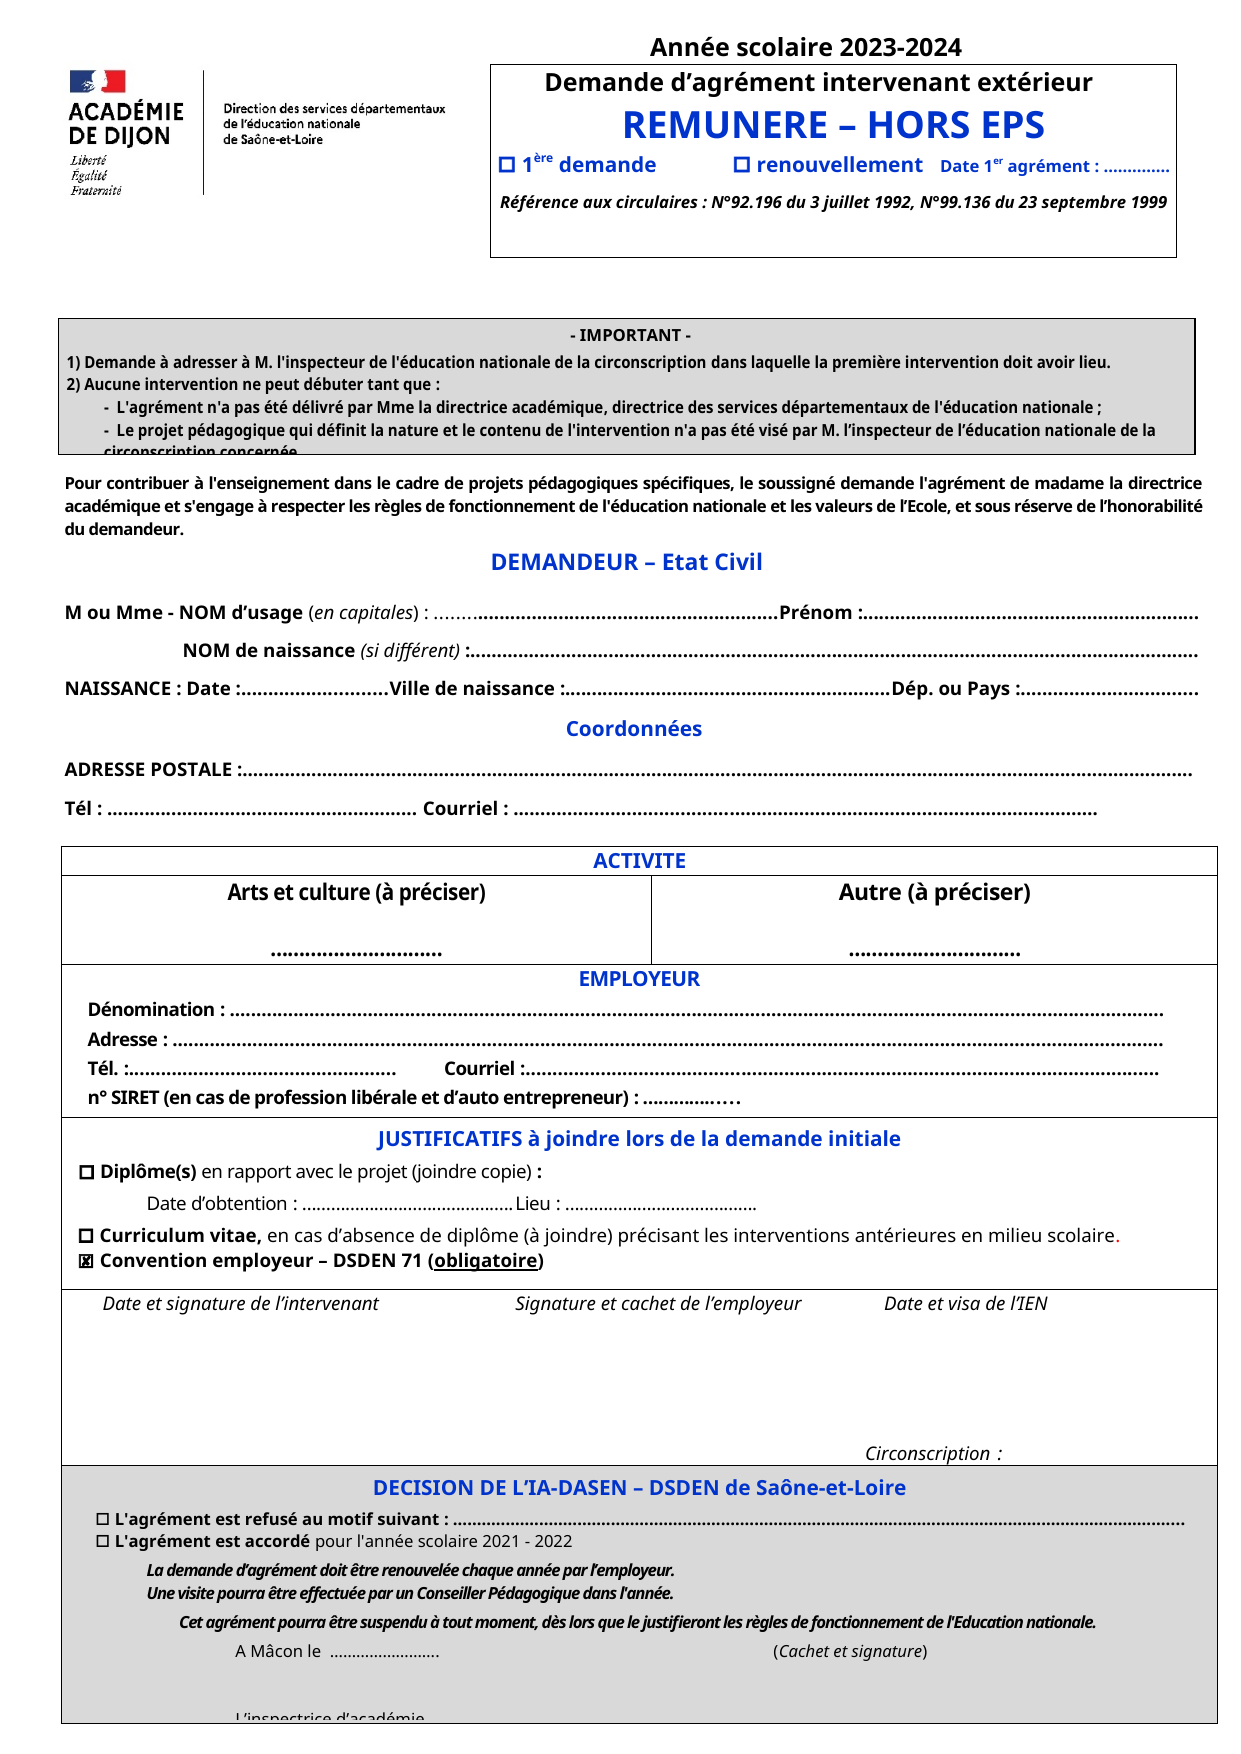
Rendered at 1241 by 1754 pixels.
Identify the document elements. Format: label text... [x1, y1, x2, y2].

picture [50, 48, 465, 217]
table_cell DECISION DE L’IA-DASEN – DSDEN de Saône-et-Loire  L'agrément est refusé au motif suivant :  L'agrément est accordé pour l'année scolaire 2021 - 2022 La demande d’agrément doit être renouvelée chaque année par l’employeur. Une visite pourra être effectuée par un Conseiller Pédagogique dans l'année. Cet agrément pourra être suspendu à tout moment, dès lors que le justifieront les règles de fonctionnement de l'Education nationale. A Mâcon le ……………………. (Cachet et signature) L’inspectrice d’académie, directrice académique des services de l’éducation nationale, [62, 1466, 1217, 1723]
text M ou Mme - NOM d’usage (en capitales) : Prénom : [64, 599, 1204, 625]
text DEMANDEUR – Etat Civil [49, 546, 1204, 577]
table_cell Autre (à préciser) ………………………… [652, 876, 1217, 963]
text Coordonnées [64, 714, 1204, 742]
text NAISSANCE : Date : Ville de naissance : Dép. ou Pays : [64, 676, 1204, 701]
table_cell Date et signature de l’intervenant Signature et cachet de l’employeur Date et visa de l’IEN Circonscription : [62, 1290, 1217, 1465]
text Pour contribuer à l'enseignement dans le cadre de projets pédagogiques spécifiques, le soussigné demande l'agrément de madame la directrice académique et s'engage à respecter les règles de fonctionnement de l'éducation nationale et les valeurs de l’Ecole, et sous réserve de l’honorabilité du demandeur. [64, 472, 1204, 540]
table_header - IMPORTANT - 1) Demande à adresser à M. l'inspecteur de l'éducation nationale de la circonscription dans laquelle la première intervention doit avoir lieu. 2) Aucune intervention ne peut débuter tant que : - L'agrément n'a pas été délivré par Mme la directrice académique, directrice des services départementaux de l'éducation nationale ; - Le projet pédagogique qui définit la nature et le contenu de l'intervention n'a pas été visé par M. l’inspecteur de l’éducation nationale de la circonscription concernée. [59, 319, 1194, 454]
table_cell Arts et culture (à préciser) ………………………… [62, 876, 651, 963]
text Tél : Courriel : …………………………………………………………… [64, 795, 1204, 820]
text NOM de naissance (si différent) : [182, 637, 1204, 663]
text ADRESSE POSTALE : [64, 757, 1204, 782]
table_cell EMPLOYEUR Dénomination : Adresse : Tél. : Courriel : n° SIRET (en cas de profession libérale et d’auto entrepreneur) : …………. [62, 965, 1217, 1117]
table_header ACTIVITE [62, 847, 1217, 875]
text Année scolaire 2023-2024 [598, 29, 1204, 64]
table_cell JUSTIFICATIFS à joindre lors de la demande initiale  Diplôme(s) en rapport avec le projet (joindre copie) : Date d’obtention : …………………………………….. Lieu : ………………………………….  Curriculum vitae, en cas d’absence de diplôme (à joindre) précisant les interventions antérieures en milieu scolaire.  Convention employeur – DSDEN 71 (obligatoire) [62, 1118, 1217, 1289]
table_header Demande d’agrément intervenant extérieur REMUNERE – HORS EPS  1ère demande  renouvellement Date 1er agrément : ………….. Référence aux circulaires : N°92.196 du 3 juillet 1992, N°99.136 du 23 septembre 1999 [491, 65, 1176, 257]
